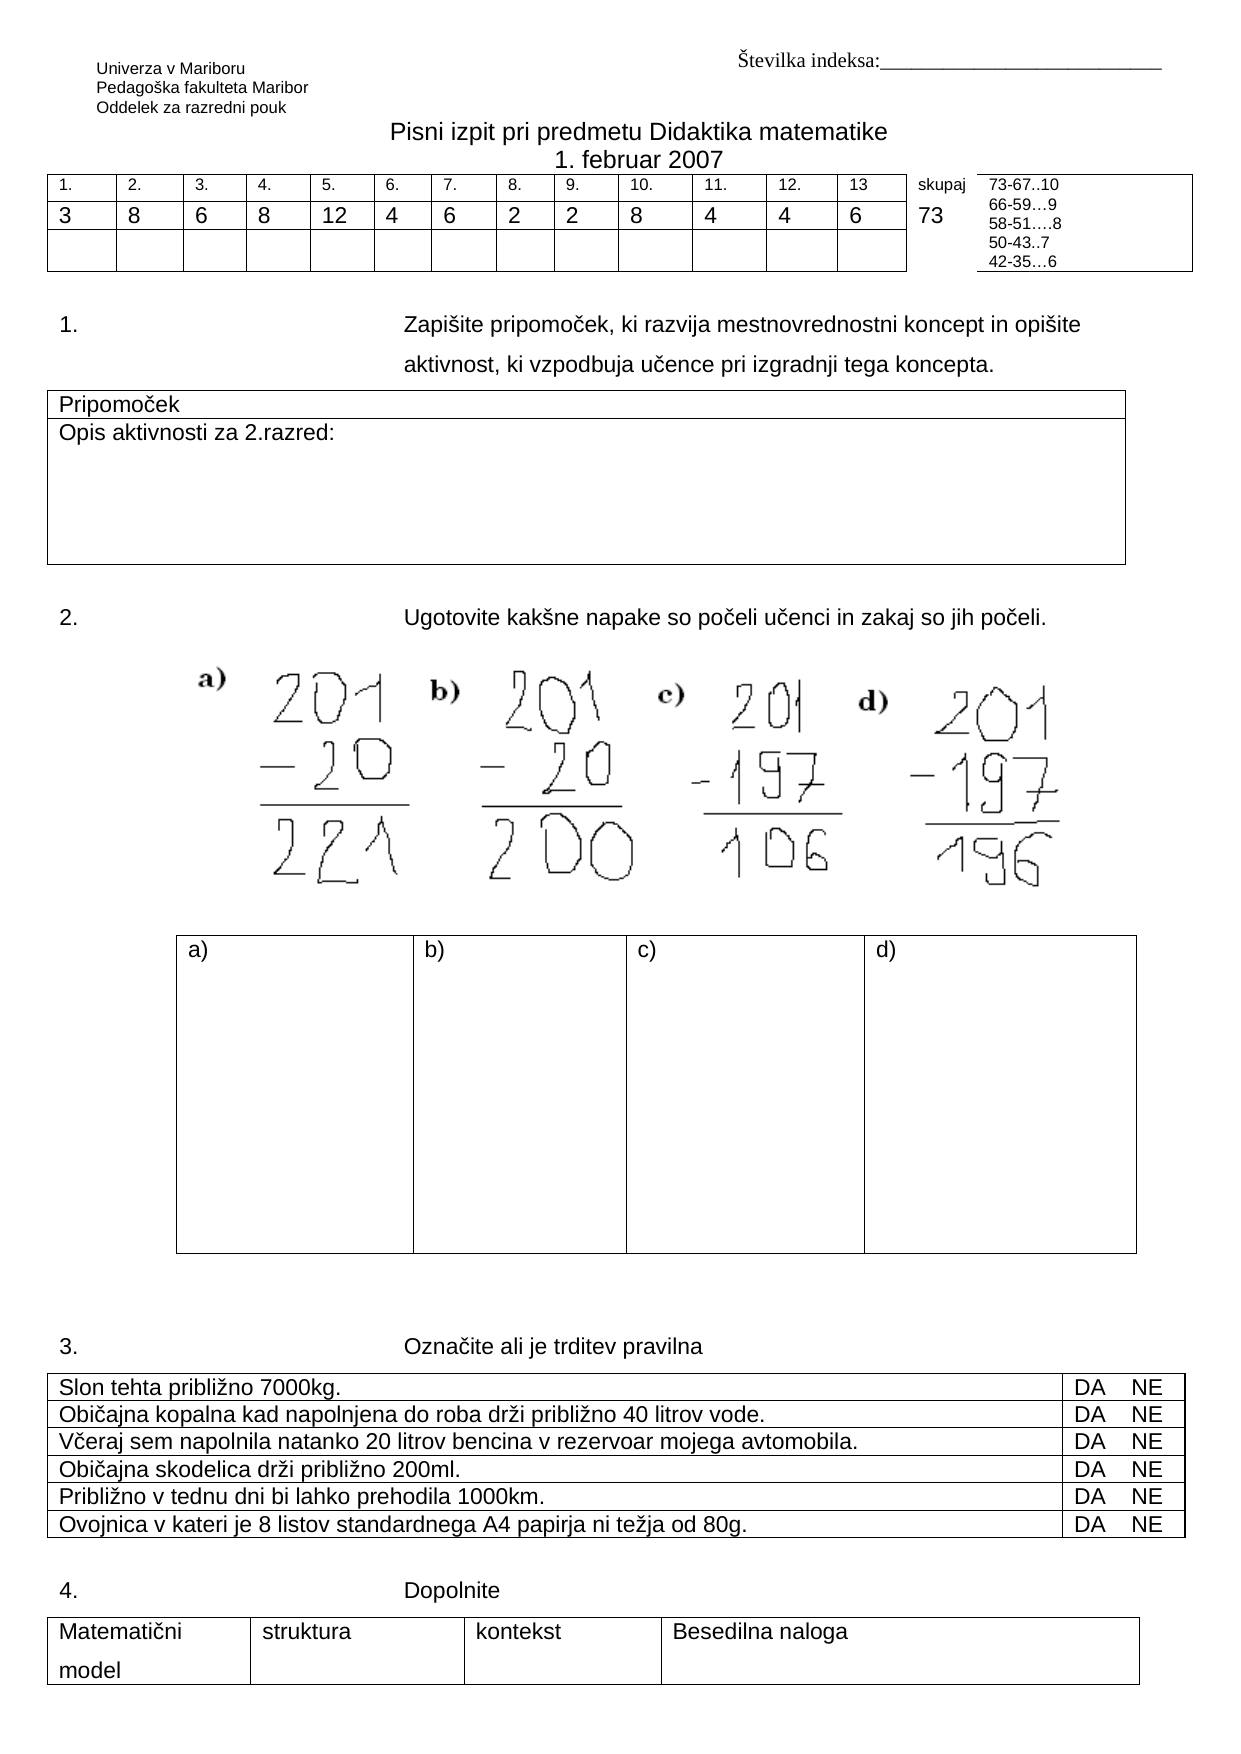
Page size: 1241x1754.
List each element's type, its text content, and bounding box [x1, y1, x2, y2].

table_header kontekst [465, 1618, 661, 1684]
table_cell DA NE [1063, 1483, 1184, 1509]
table_cell [311, 230, 374, 271]
table_cell [375, 230, 431, 271]
table_cell [693, 230, 766, 271]
table_cell [555, 230, 618, 271]
table_header b) [414, 936, 626, 1253]
table_cell DA NE [1063, 1428, 1184, 1455]
table_header DA NE [1063, 1374, 1184, 1400]
table_cell Opis aktivnosti za 2.razred: [48, 419, 1125, 564]
table_cell [838, 230, 906, 271]
text Oddelek za razredni pouk [96, 97, 1181, 117]
table_cell 6 [184, 202, 246, 228]
table_header 13 [838, 175, 906, 201]
text Univerza v Mariboru [96, 59, 721, 78]
table_cell [619, 230, 692, 271]
picture [188, 652, 1083, 913]
table_header c) [627, 936, 864, 1253]
table_cell [497, 230, 554, 271]
table_cell 3 [48, 202, 116, 228]
table_header Matematični model [48, 1618, 250, 1684]
text 1. februar 2007 [97, 145, 1181, 174]
table_cell 4 [375, 202, 431, 228]
table_cell Včeraj sem napolnila natanko 20 litrov bencina v rezervoar mojega avtomobila. [48, 1428, 1062, 1455]
table_header 9. [555, 175, 618, 201]
table_header 10. [619, 175, 692, 201]
table_header Besedilna naloga [662, 1618, 1139, 1684]
table_header d) [865, 936, 1136, 1253]
list Dopolnite [59, 1577, 1181, 1604]
table_cell 6 [838, 202, 906, 228]
table_header 5. [311, 175, 374, 201]
list Označite ali je trditev pravilna [59, 1333, 1181, 1359]
table_header Slon tehta približno 7000kg. [48, 1374, 1062, 1400]
table_cell [767, 230, 837, 271]
table_cell 12 [311, 202, 374, 228]
table_header skupaj [907, 174, 977, 201]
table_cell DA NE [1063, 1511, 1184, 1537]
text Pedagoška fakulteta Maribor [96, 78, 721, 97]
table_cell 8 [117, 202, 183, 228]
table_header 6. [375, 175, 431, 201]
table_cell 6 [432, 202, 496, 228]
list Zapišite pripomoček, ki razvija mestnovrednostni koncept in opišite aktivnost, ki vzpodbuja učence pri izgradnji tega koncepta. [59, 311, 1181, 377]
table_cell Ovojnica v kateri je 8 listov standardnega A4 papirja ni težja od 80g. [48, 1511, 1062, 1537]
subtitle Pisni izpit pri predmetu Didaktika matematike [97, 117, 1181, 145]
table_header Pripomoček [48, 391, 1125, 418]
table_cell DA NE [1063, 1401, 1184, 1427]
table_cell Običajna skodelica drži približno 200ml. [48, 1456, 1062, 1482]
table_header a) [177, 936, 413, 1253]
table_cell [432, 230, 496, 271]
table_cell Približno v tednu dni bi lahko prehodila 1000km. [48, 1483, 1062, 1509]
table_cell [48, 230, 116, 271]
text Številka indeksa:___________________________ [737, 48, 1211, 72]
table_cell 2 [497, 202, 554, 228]
table_header 7. [432, 175, 496, 201]
table_header 3. [184, 175, 246, 201]
table_cell [184, 230, 246, 271]
table_cell 4 [693, 202, 766, 228]
table_header struktura [251, 1618, 464, 1684]
table_header 8. [497, 175, 554, 201]
table_cell [907, 229, 977, 271]
table_header 4. [247, 175, 310, 201]
table_cell [247, 230, 310, 271]
list Ugotovite kakšne napake so počeli učenci in zakaj so jih počeli. [59, 604, 1181, 631]
table_cell Običajna kopalna kad napolnjena do roba drži približno 40 litrov vode. [48, 1401, 1062, 1427]
table_cell 8 [619, 202, 692, 228]
table_header 2. [117, 175, 183, 201]
table_cell 2 [555, 202, 618, 228]
table_header 11. [693, 175, 766, 201]
table_cell [117, 230, 183, 271]
table_cell 8 [247, 202, 310, 228]
table_cell 73 [907, 201, 977, 228]
table_cell 4 [767, 202, 837, 228]
table_header 73-67..10 66-59…9 58-51….8 50-43..7 42-35…6 [977, 175, 1192, 271]
table_header 1. [48, 175, 116, 201]
table_header 12. [767, 175, 837, 201]
table_cell DA NE [1063, 1456, 1184, 1482]
